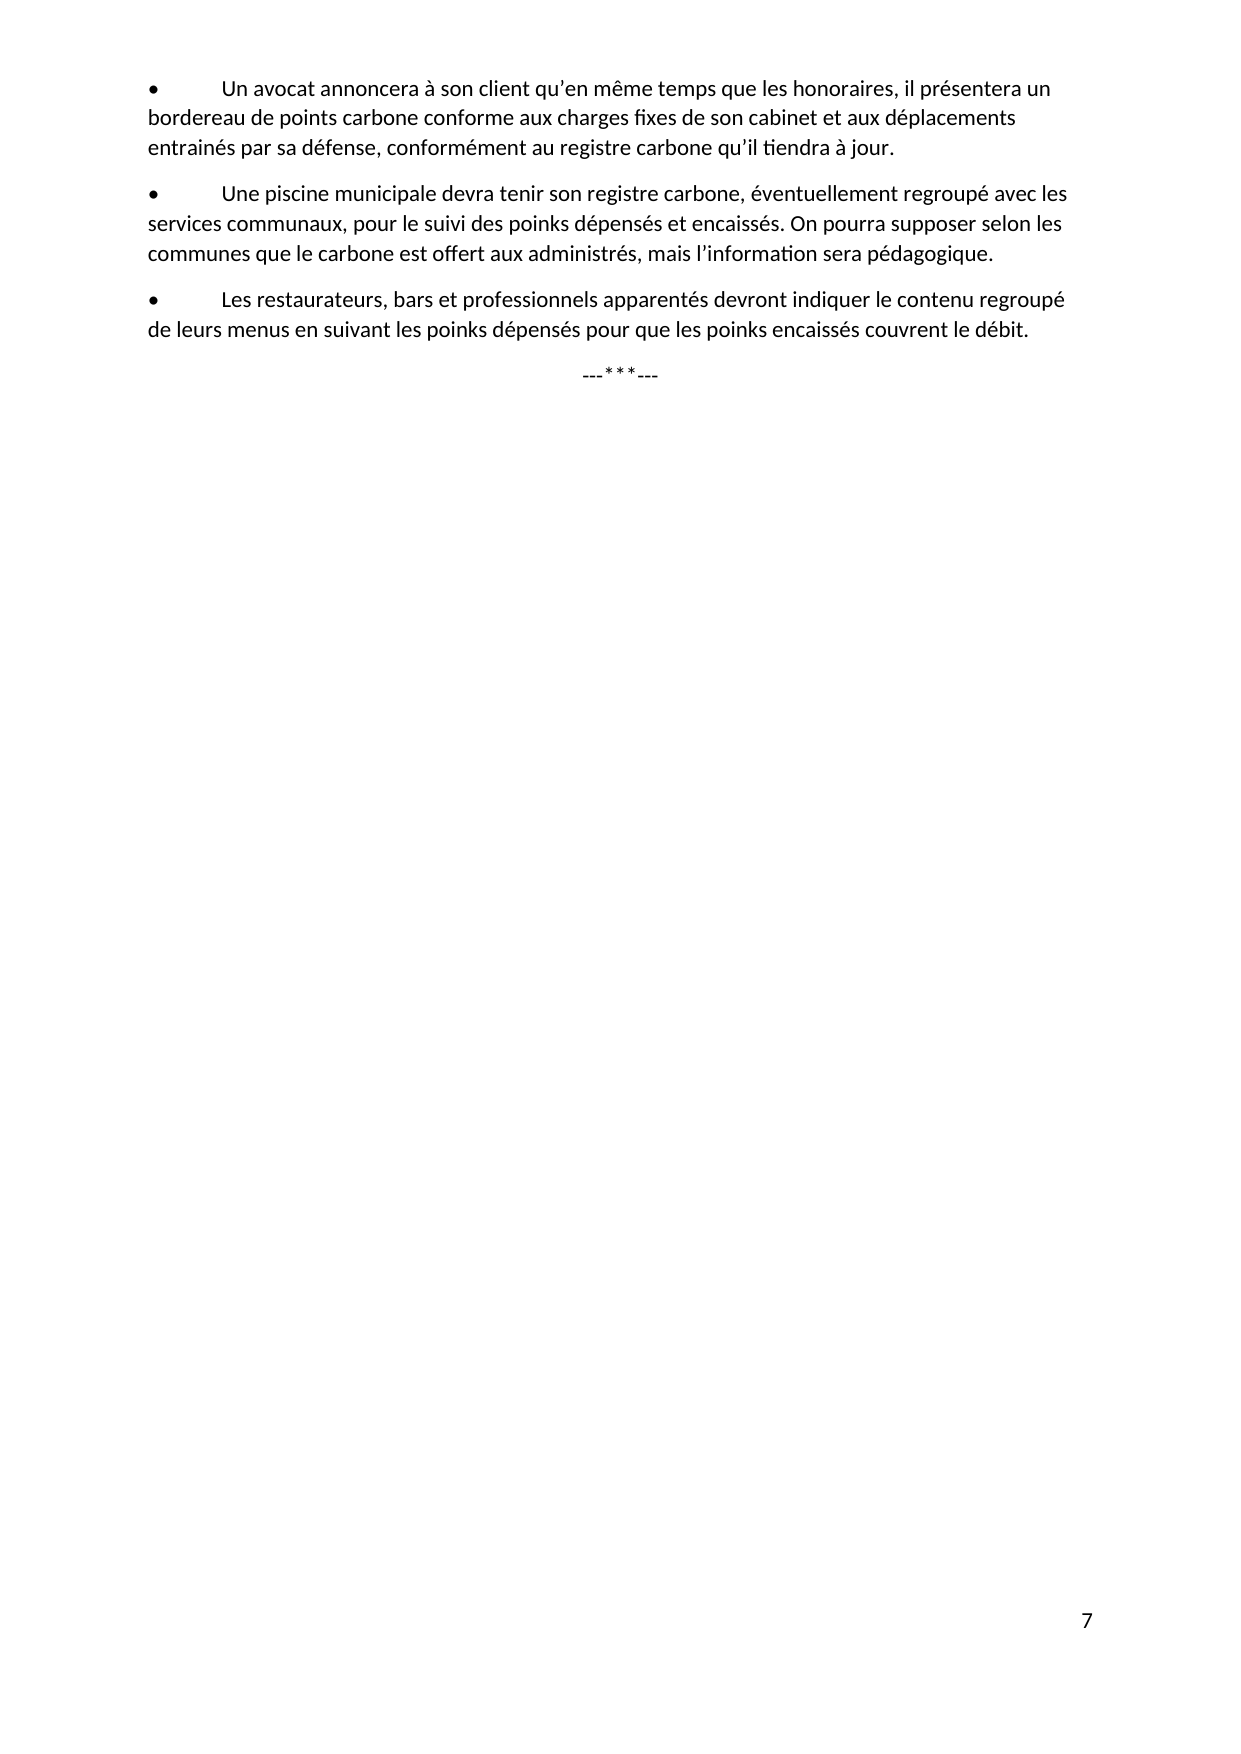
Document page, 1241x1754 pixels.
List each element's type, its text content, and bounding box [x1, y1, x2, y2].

text • Un avocat annoncera à son client qu’en même temps que les honoraires, il présentera un bordereau de points carbone conforme aux charges fixes de son cabinet et aux déplacements entrainés par sa défense, conformément au registre carbone qu’il tiendra à jour. [148, 74, 1093, 161]
text • Une piscine municipale devra tenir son registre carbone, éventuellement regroupé avec les services communaux, pour le suivi des poinks dépensés et encaissés. On pourra supposer selon les communes que le carbone est offert aux administrés, mais l’information sera pédagogique. [148, 179, 1093, 267]
text • Les restaurateurs, bars et professionnels apparentés devront indiquer le contenu regroupé de leurs menus en suivant les poinks dépensés pour que les poinks encaissés couvrent le débit. [148, 285, 1093, 343]
text ---***--- [148, 361, 1093, 389]
